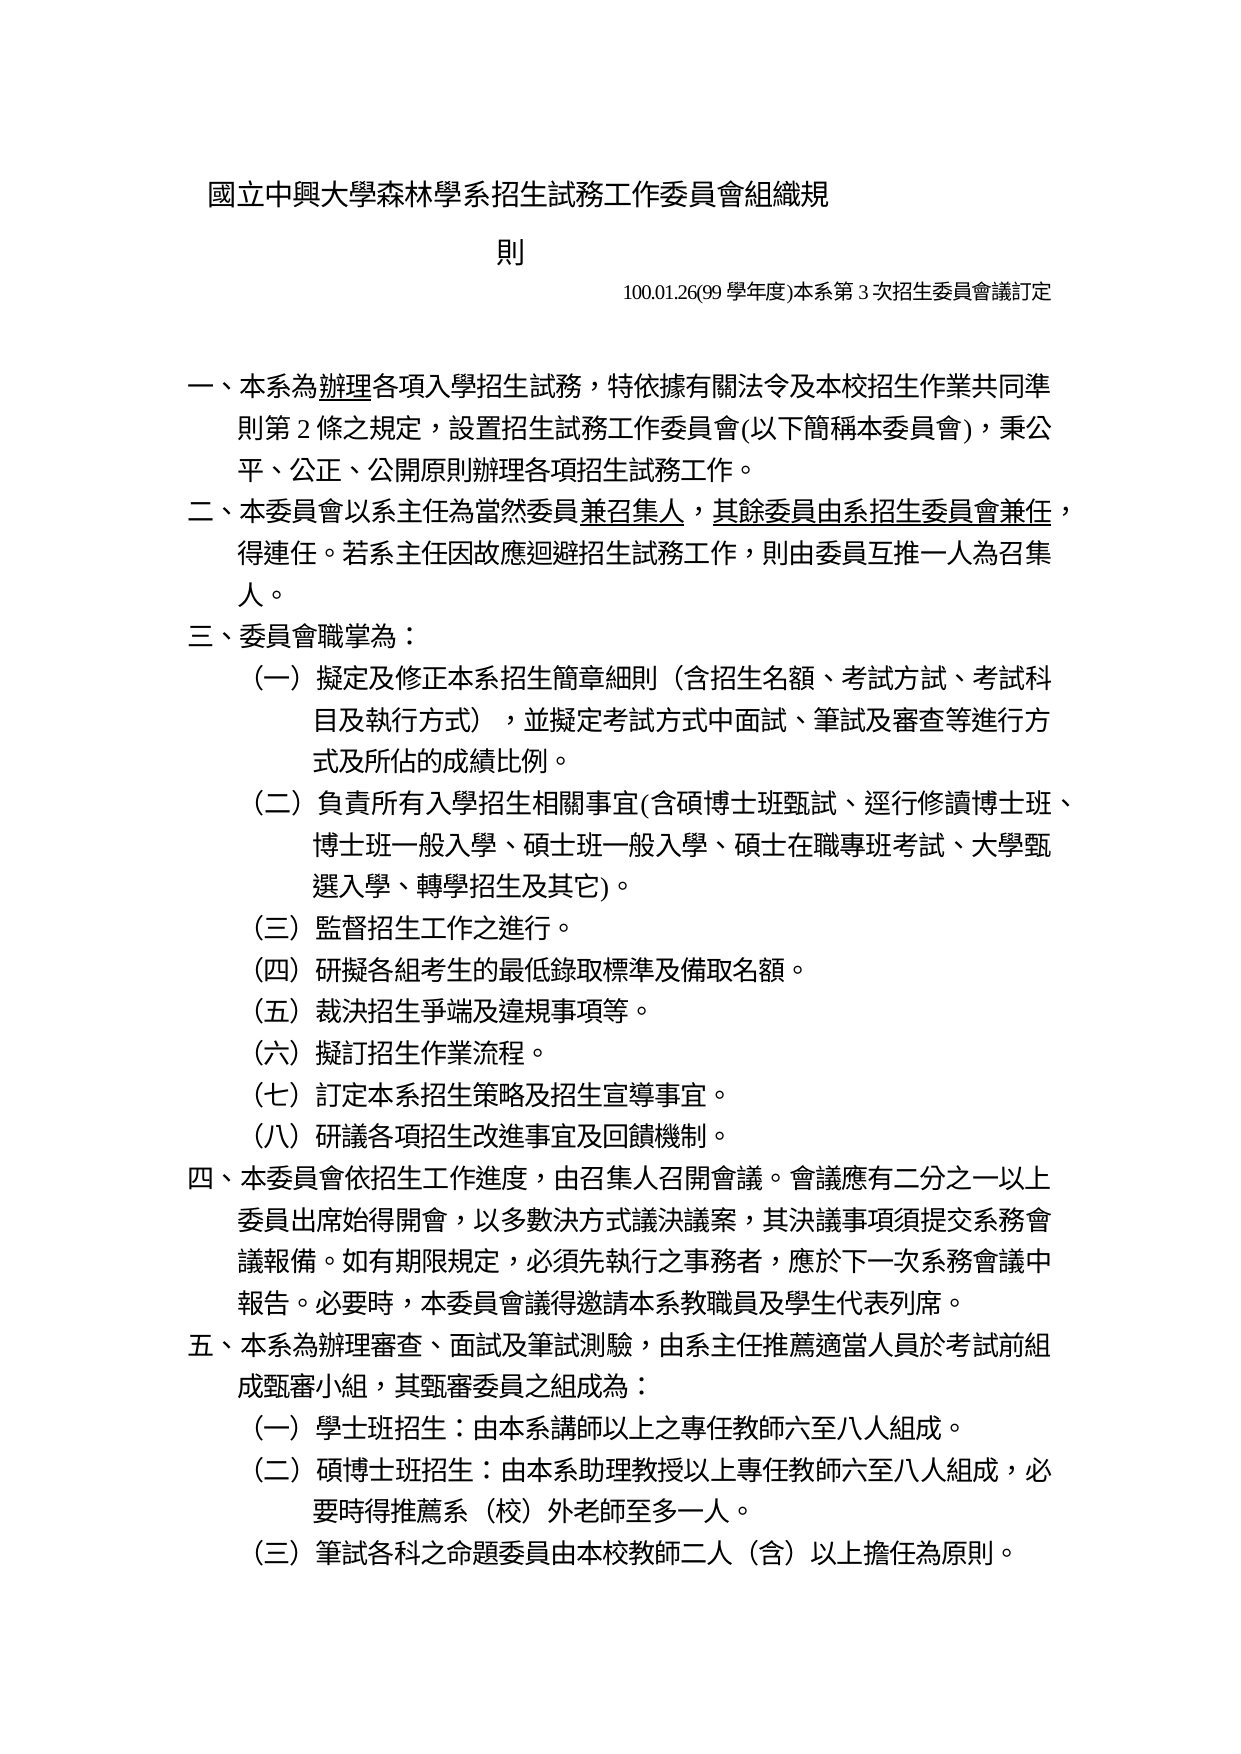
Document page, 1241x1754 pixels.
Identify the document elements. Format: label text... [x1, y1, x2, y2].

text （一）學士班招生：由本系講師以上之專任教師六至八人組成。 [237, 1405, 1053, 1447]
text （二）碩博士班招生：由本系助理教授以上專任教師六至八人組成，必要時得推薦系（校）外老師至多一人。 [237, 1447, 1053, 1530]
text （一）擬定及修正本系招生簡章細則（含招生名額、考試方試、考試科目及執行方式），並擬定考試方式中面試、筆試及審查等進行方式及所佔的成績比例。 [237, 655, 1053, 780]
text （三）監督招生工作之進行。 [237, 905, 1053, 947]
text 一、本系為辦理各項入學招生試務，特依據有關法令及本校招生作業共同準則第2條之規定，設置招生試務工作委員會(以下簡稱本委員會)，秉公平、公正、公開原則辦理各項招生試務工作。 [187, 363, 1053, 488]
text （五）裁決招生爭端及違規事項等。 [237, 988, 1053, 1030]
text （二）負責所有入學招生相關事宜(含碩博士班甄試、逕行修讀博士班、博士班一般入學、碩士班一般入學、碩士在職專班考試、大學甄選入學、轉學招生及其它)。 [237, 780, 1053, 905]
text 四、本委員會依招生工作進度，由召集人召開會議。會議應有二分之一以上委員出席始得開會，以多數決方式議決議案，其決議事項須提交系務會議報備。如有期限規定，必須先執行之事務者，應於下一次系務會議中報告。必要時，本委員會議得邀請本系教職員及學生代表列席。 [187, 1155, 1053, 1322]
text 國立中興大學森林學系招生試務工作委員會組織規則 [187, 158, 836, 275]
text （七）訂定本系招生策略及招生宣導事宜。 [237, 1072, 1053, 1113]
text （八）研議各項招生改進事宜及回饋機制。 [237, 1113, 1053, 1155]
text 五、本系為辦理審查、面試及筆試測驗，由系主任推薦適當人員於考試前組成甄審小組，其甄審委員之組成為： [187, 1322, 1053, 1405]
text 100.01.26(99學年度)本系第3次招生委員會議訂定 [187, 275, 1053, 305]
text （四）研擬各組考生的最低錄取標準及備取名額。 [237, 947, 1053, 988]
text （三）筆試各科之命題委員由本校教師二人（含）以上擔任為原則。 [237, 1530, 1053, 1572]
text 三、委員會職掌為： [187, 613, 1053, 655]
text （六）擬訂招生作業流程。 [237, 1030, 1053, 1072]
text 二、本委員會以系主任為當然委員兼召集人，其餘委員由系招生委員會兼任，得連任。若系主任因故應迴避招生試務工作，則由委員互推一人為召集人。 [187, 488, 1053, 613]
